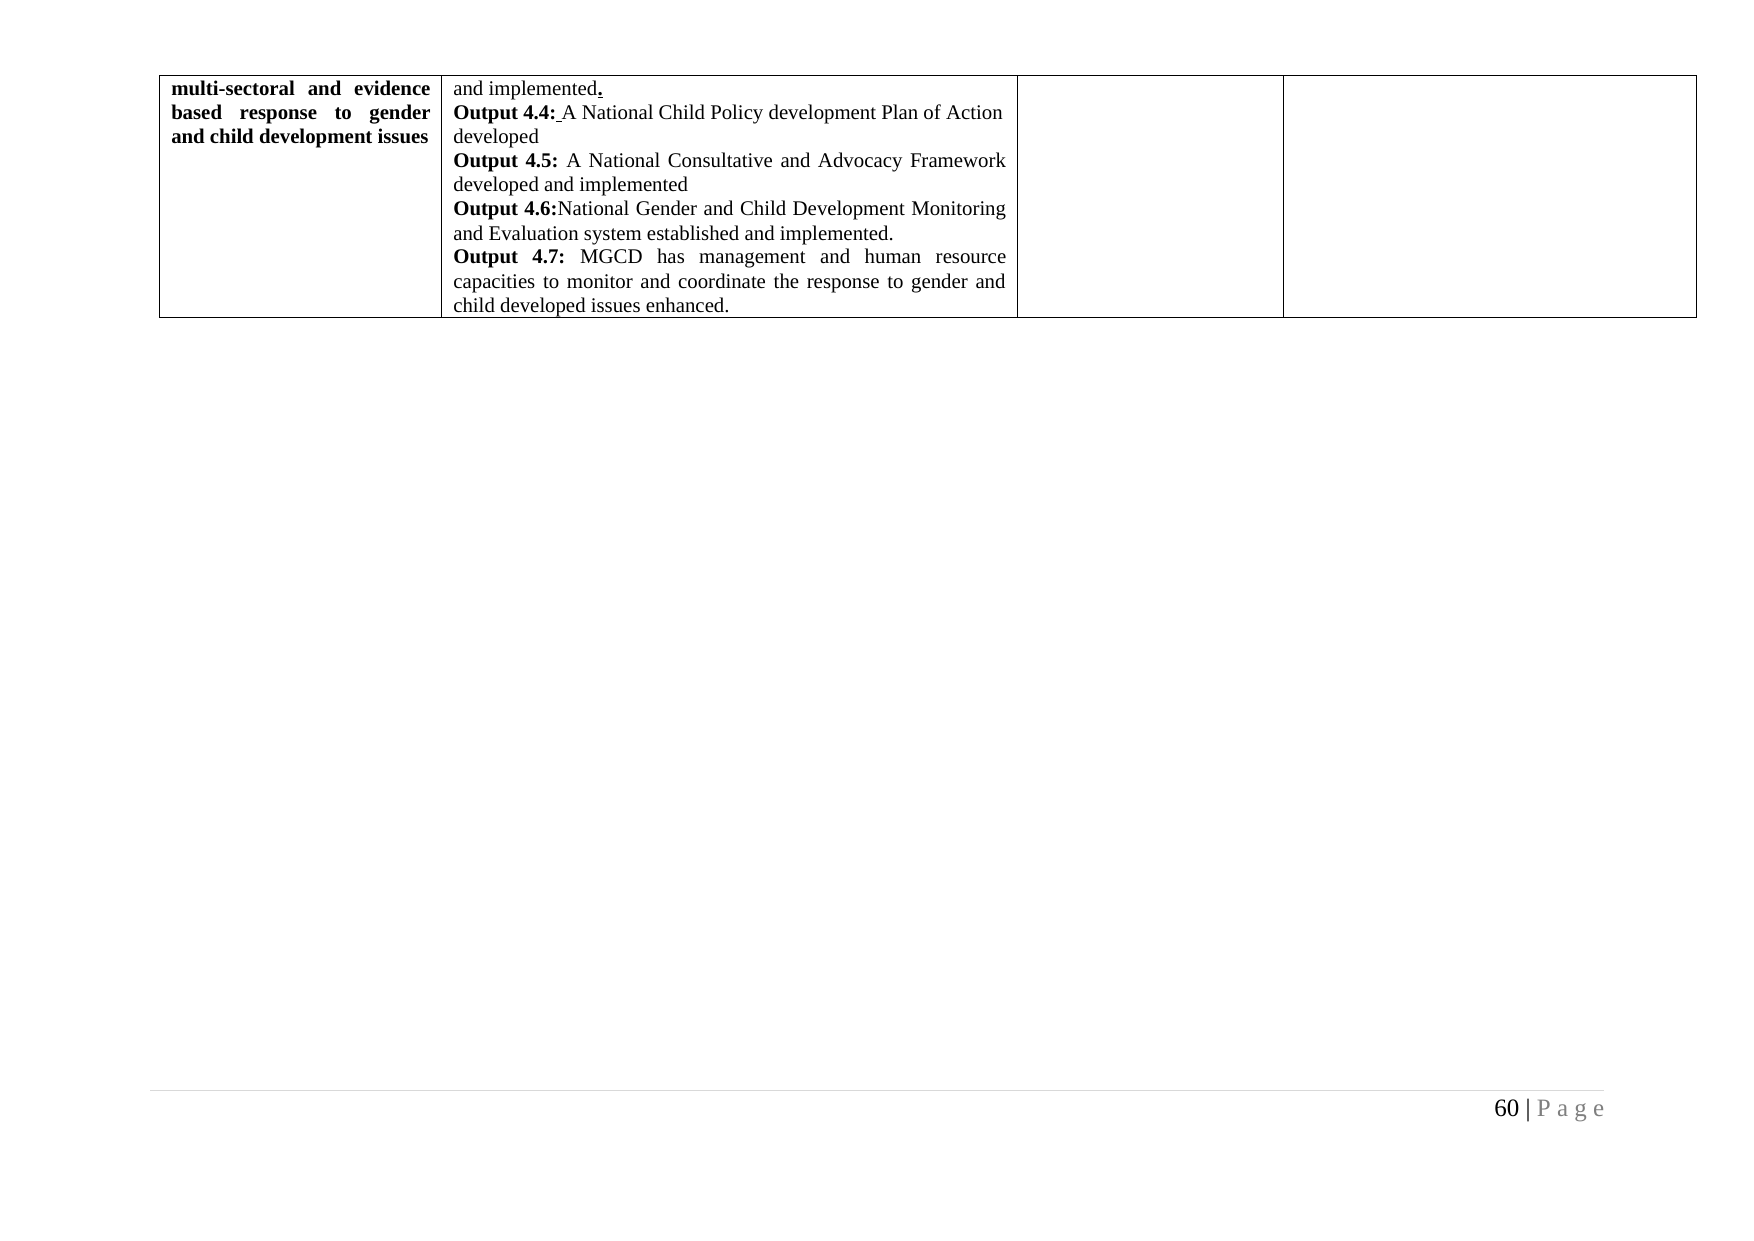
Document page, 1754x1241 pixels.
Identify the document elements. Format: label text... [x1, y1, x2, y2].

table_cell [1284, 76, 1696, 317]
table_cell [1018, 76, 1283, 317]
table_cell and implemented. Output 4.4: A National Child Policy development Plan of Action developed Output 4.5: A National Consultative and Advocacy Framework developed and implemented Output 4.6:National Gender and Child Development Monitoring and Evaluation system established and implemented. Output 4.7: MGCD has management and human resource capacities to monitor and coordinate the response to gender and child developed issues enhanced. [442, 76, 1017, 317]
table_cell multi-sectoral and evidence based response to gender and child development issues [160, 76, 441, 317]
